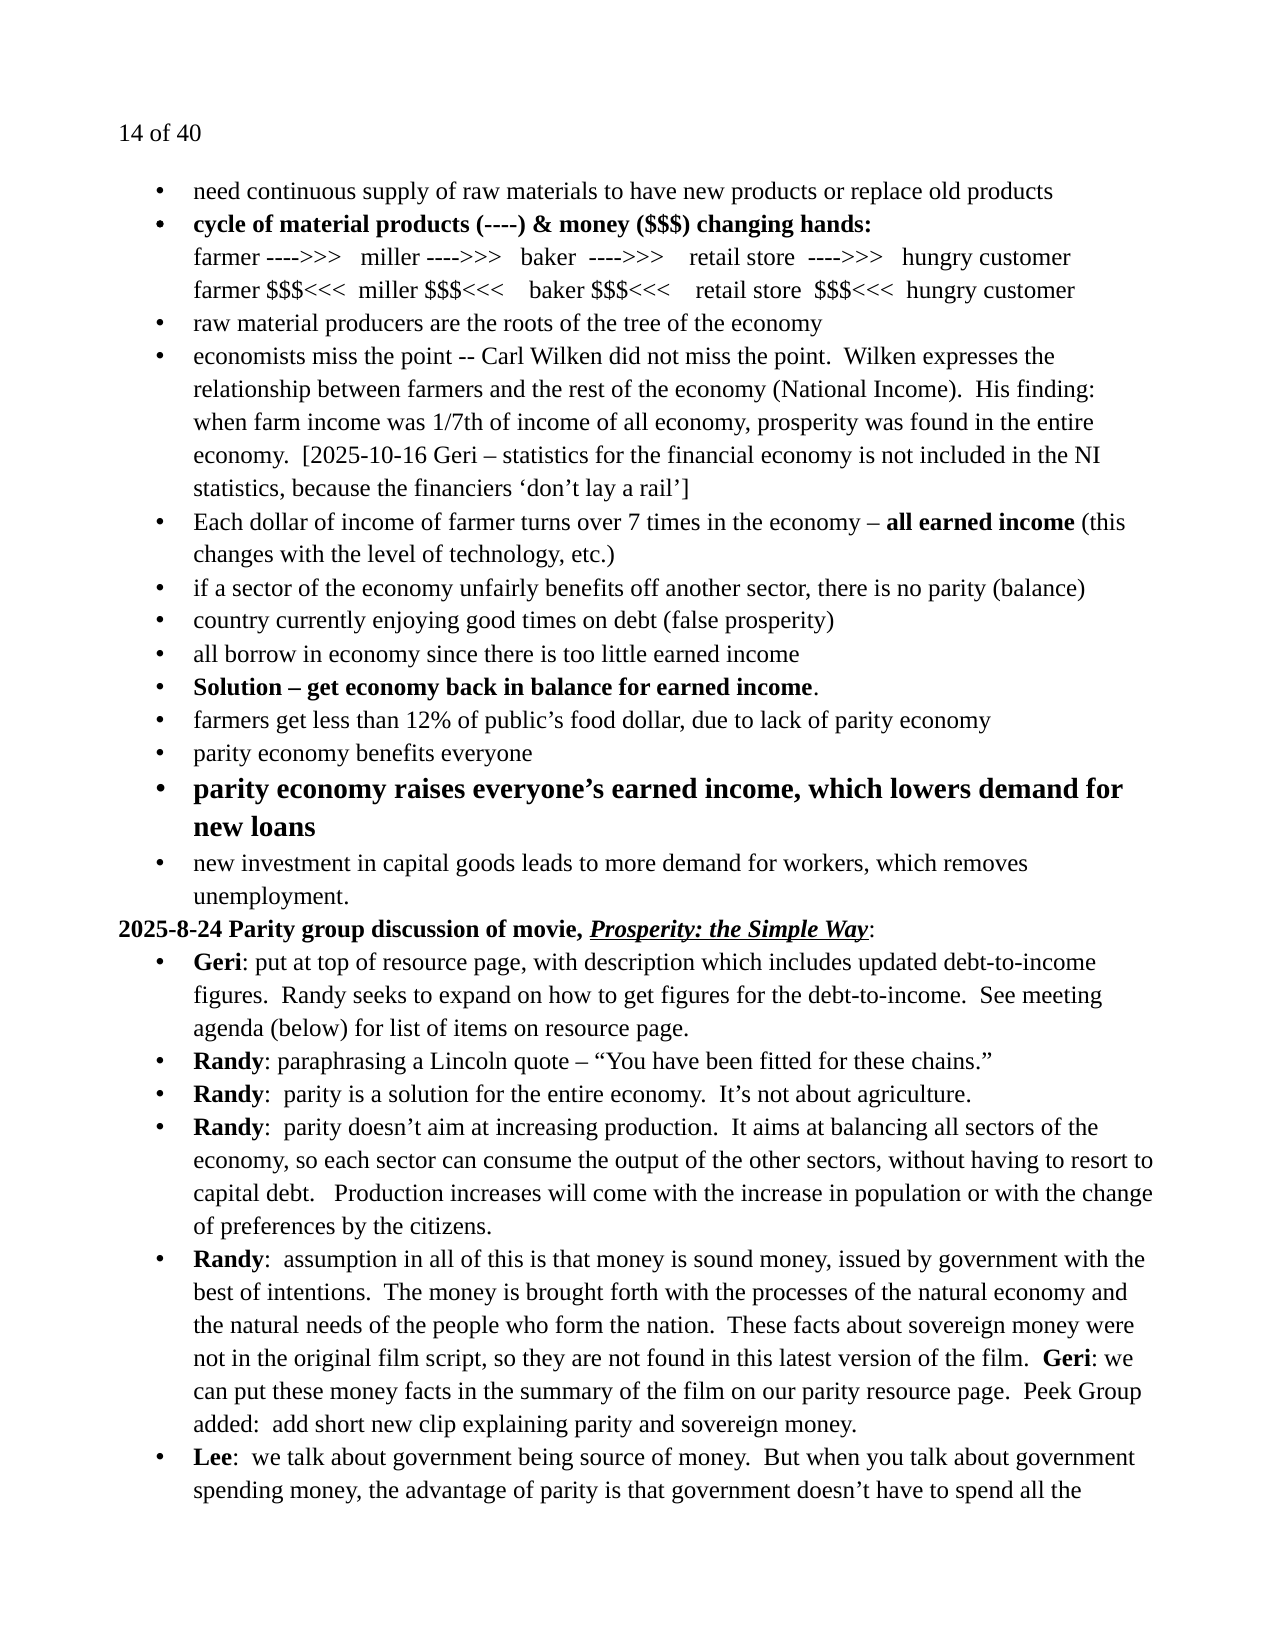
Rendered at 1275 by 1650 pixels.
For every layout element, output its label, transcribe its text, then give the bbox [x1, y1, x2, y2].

list Randy: assumption in all of this is that money is sound money, issued by government with the best of intentions. The money is brought forth with the processes of the natural economy and the natural needs of the people who form the nation. These facts about sovereign money were not in the original film script, so they are not found in this latest version of the film. Geri: we can put these money facts in the summary of the film on our parity resource page. Peek Group added: add short new clip explaining parity and sovereign money. [156, 1244, 1157, 1438]
list cycle of material products (----) & money ($$$) changing hands: [156, 209, 1157, 238]
list if a sector of the economy unfairly benefits off another sector, there is no parity (balance) [156, 573, 1157, 601]
list Geri: put at top of resource page, with description which includes updated debt-to-income figures. Randy seeks to expand on how to get figures for the debt-to-income. See meeting agenda (below) for list of items on resource page. [156, 947, 1157, 1042]
list all borrow in economy since there is too little earned income [156, 639, 1157, 667]
list economists miss the point -- Carl Wilken did not miss the point. Wilken expresses the relationship between farmers and the rest of the economy (National Income). His finding: when farm income was 1/7th of income of all economy, prosperity was found in the entire economy. [2025-10-16 Geri – statistics for the financial economy is not included in the NI statistics, because the financiers ‘don’t lay a rail’] [156, 341, 1157, 502]
list Randy: paraphrasing a Lincoln quote – “You have been fitted for these chains.” [156, 1046, 1157, 1075]
list Lee: we talk about government being source of money. But when you talk about government spending money, the advantage of parity is that government doesn’t have to spend all the [156, 1442, 1157, 1504]
text farmer $$$<<< miller $$$<<< baker $$$<<< retail store $$$<<< hungry customer [118, 275, 1157, 304]
list parity economy benefits everyone [156, 738, 1157, 766]
list Each dollar of income of farmer turns over 7 times in the economy – all earned income (this changes with the level of technology, etc.) [156, 507, 1157, 568]
list Solution – get economy back in balance for earned income. [156, 672, 1157, 700]
text 2025-8-24 Parity group discussion of movie, Prosperity: the Simple Way: [118, 914, 1157, 943]
list farmers get less than 12% of public’s food dollar, due to lack of parity economy [156, 705, 1157, 733]
list Randy: parity doesn’t aim at increasing production. It aims at balancing all sectors of the economy, so each sector can consume the output of the other sectors, without having to resort to capital debt. Production increases will come with the increase in population or with the change of preferences by the citizens. [156, 1112, 1157, 1240]
text farmer ---->>> miller ---->>> baker ---->>> retail store ---->>> hungry customer [118, 242, 1157, 271]
list need continuous supply of raw materials to have new products or replace old products [156, 176, 1157, 205]
list country currently enjoying good times on debt (false prosperity) [156, 606, 1157, 634]
list Randy: parity is a solution for the entire economy. It’s not about agriculture. [156, 1079, 1157, 1108]
list raw material producers are the roots of the tree of the economy [156, 308, 1157, 337]
list new investment in capital goods leads to more demand for workers, which removes unemployment. [156, 848, 1157, 910]
list parity economy raises everyone’s earned income, which lowers demand for new loans [156, 771, 1157, 843]
